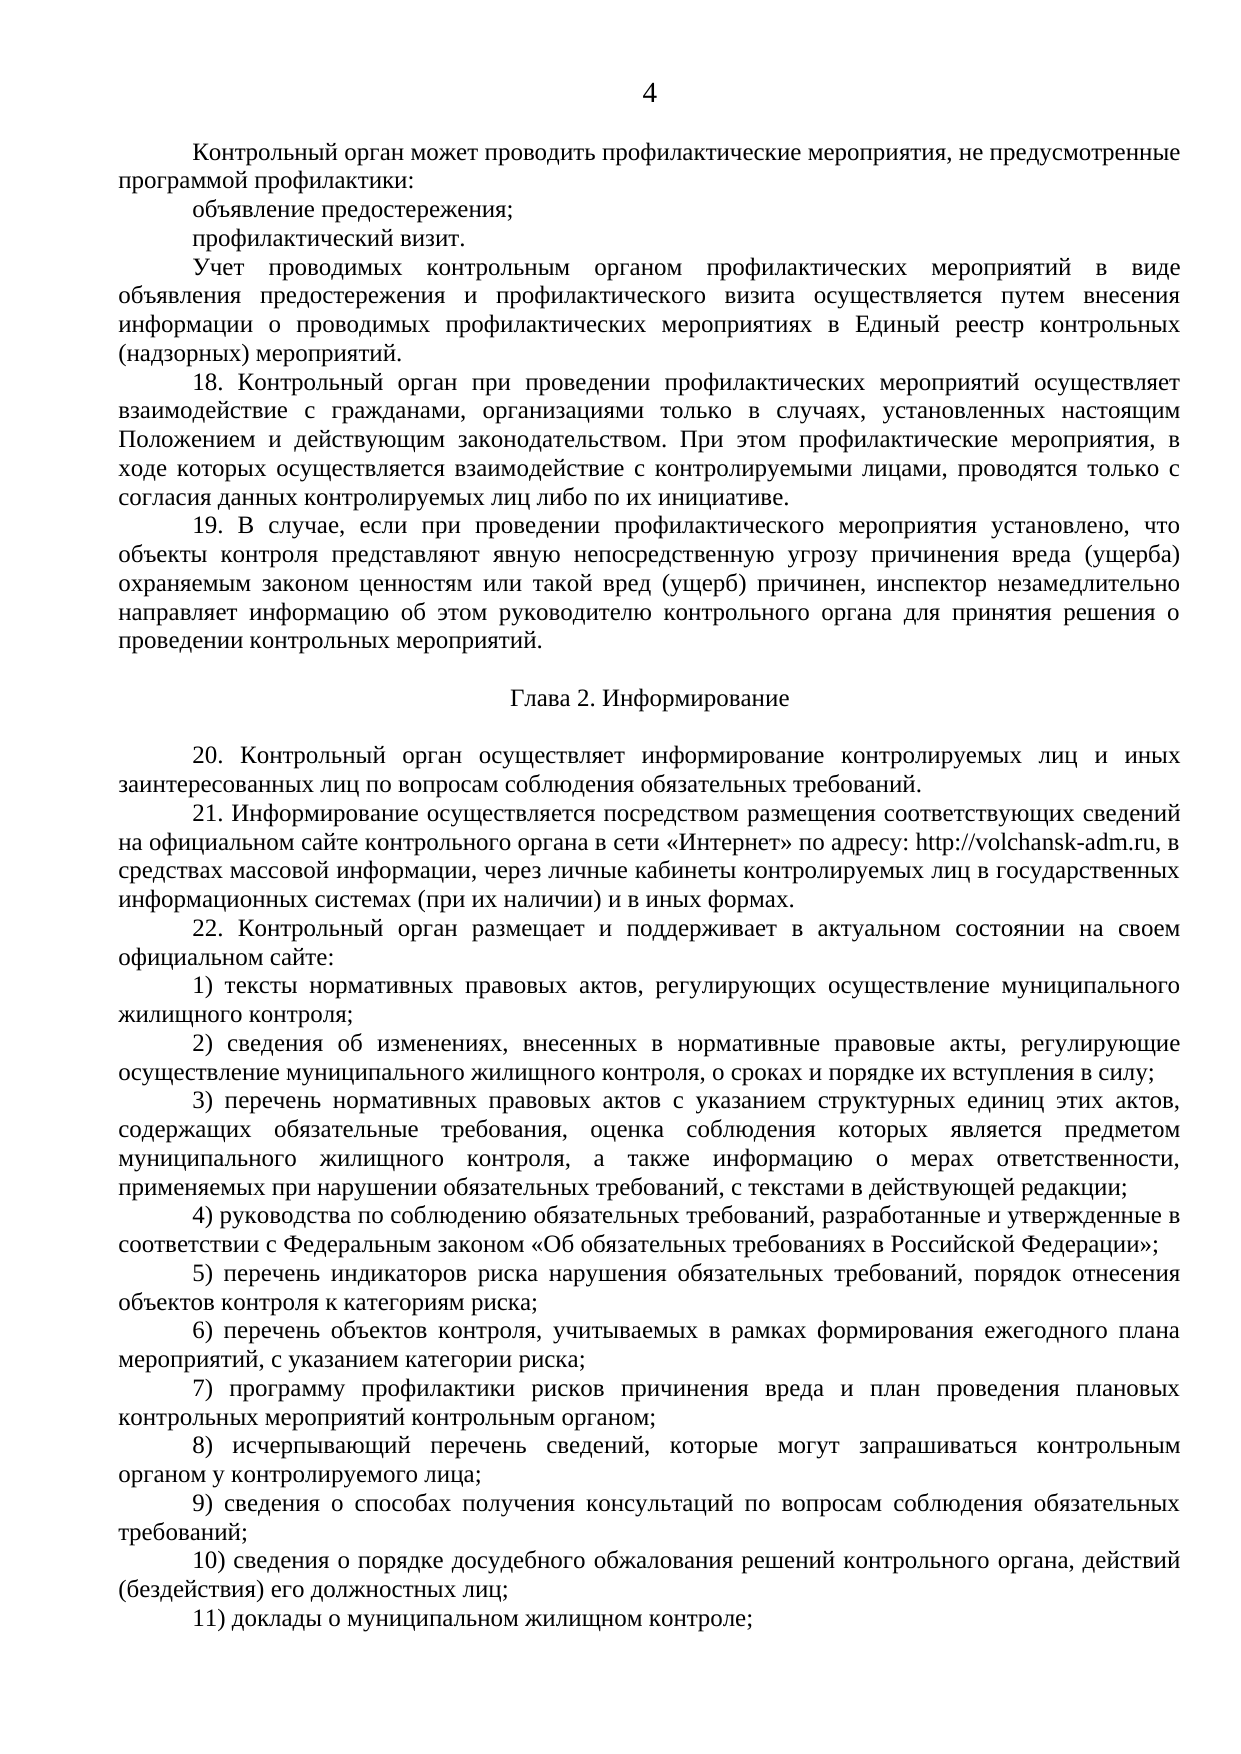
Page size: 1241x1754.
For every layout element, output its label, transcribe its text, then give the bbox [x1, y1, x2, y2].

text 18. Контрольный орган при проведении профилактических мероприятий осуществляет взаимодействие с гражданами, организациями только в случаях, установленных настоящим Положением и действующим законодательством. При этом профилактические мероприятия, в ходе которых осуществляется взаимодействие с контролируемыми лицами, проводятся только с согласия данных контролируемых лиц либо по их инициативе. [118, 367, 1181, 510]
text 20. Контрольный орган осуществляет информирование контролируемых лиц и иных заинтересованных лиц по вопросам соблюдения обязательных требований. [118, 740, 1181, 798]
text 10) сведения о порядке досудебного обжалования решений контрольного органа, действий (бездействия) его должностных лиц; [118, 1545, 1181, 1603]
text 7) программу профилактики рисков причинения вреда и план проведения плановых контрольных мероприятий контрольным органом; [118, 1373, 1181, 1430]
text 6) перечень объектов контроля, учитываемых в рамках формирования ежегодного плана мероприятий, с указанием категории риска; [118, 1315, 1181, 1373]
text 11) доклады о муниципальном жилищном контроле; [118, 1603, 1181, 1632]
text 4) руководства по соблюдению обязательных требований, разработанные и утвержденные в соответствии с Федеральным законом «Об обязательных требованиях в Российской Федерации»; [118, 1200, 1181, 1258]
text 1) тексты нормативных правовых актов, регулирующих осуществление муниципального жилищного контроля; [118, 970, 1181, 1028]
text Учет проводимых контрольным органом профилактических мероприятий в виде объявления предостережения и профилактического визита осуществляется путем внесения информации о проводимых профилактических мероприятиях в Единый реестр контрольных (надзорных) мероприятий. [118, 252, 1181, 367]
text 9) сведения о способах получения консультаций по вопросам соблюдения обязательных требований; [118, 1488, 1181, 1545]
text Контрольный орган может проводить профилактические мероприятия, не предусмотренные программой профилактики: [118, 137, 1181, 194]
text 3) перечень нормативных правовых актов с указанием структурных единиц этих актов, содержащих обязательные требования, оценка соблюдения которых является предметом муниципального жилищного контроля, а также информацию о мерах ответственности, применяемых при нарушении обязательных требований, с текстами в действующей редакции; [118, 1085, 1181, 1200]
text Глава 2. Информирование [118, 683, 1181, 712]
text 21. Информирование осуществляется посредством размещения соответствующих сведений на официальном сайте контрольного органа в сети «Интернет» по адресу: http://volchansk-adm.ru, в средствах массовой информации, через личные кабинеты контролируемых лиц в государственных информационных системах (при их наличии) и в иных формах. [118, 798, 1181, 913]
text 22. Контрольный орган размещает и поддерживает в актуальном состоянии на своем официальном сайте: [118, 913, 1181, 970]
text 2) сведения об изменениях, внесенных в нормативные правовые акты, регулирующие осуществление муниципального жилищного контроля, о сроках и порядке их вступления в силу; [118, 1028, 1181, 1085]
text профилактический визит. [118, 223, 1181, 252]
text 8) исчерпывающий перечень сведений, которые могут запрашиваться контрольным органом у контролируемого лица; [118, 1430, 1181, 1488]
text 19. В случае, если при проведении профилактического мероприятия установлено, что объекты контроля представляют явную непосредственную угрозу причинения вреда (ущерба) охраняемым законом ценностям или такой вред (ущерб) причинен, инспектор незамедлительно направляет информацию об этом руководителю контрольного органа для принятия решения о проведении контрольных мероприятий. [118, 510, 1181, 654]
text 5) перечень индикаторов риска нарушения обязательных требований, порядок отнесения объектов контроля к категориям риска; [118, 1258, 1181, 1315]
text объявление предостережения; [118, 194, 1181, 223]
